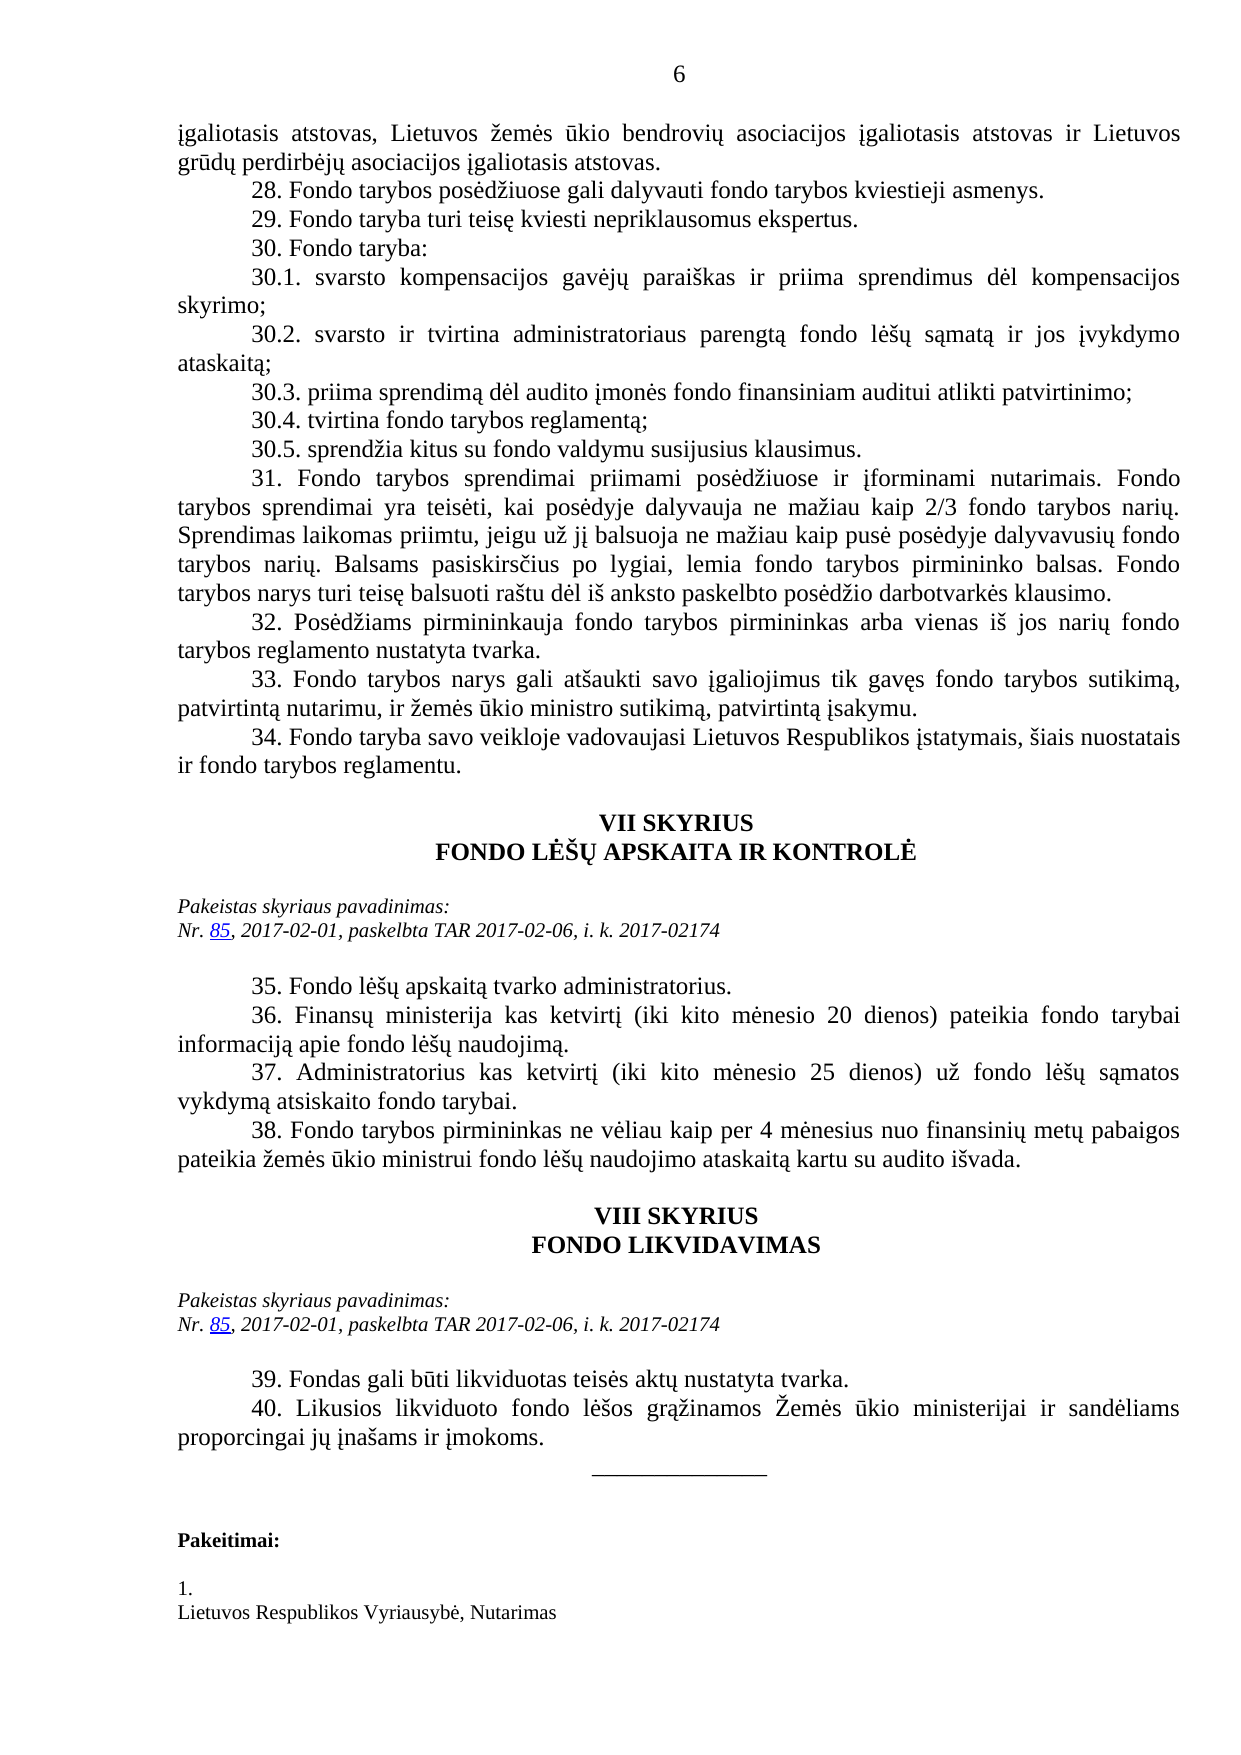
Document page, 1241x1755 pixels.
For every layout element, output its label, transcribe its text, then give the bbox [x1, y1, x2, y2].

text 30.5. sprendžia kitus su fondo valdymu susijusius klausimus. [177, 434, 1181, 463]
text 31. Fondo tarybos sprendimai priimami posėdžiuose ir įforminami nutarimais. Fondo tarybos sprendimai yra teisėti, kai posėdyje dalyvauja ne mažiau kaip 2/3 fondo tarybos narių. Sprendimas laikomas priimtu, jeigu už jį balsuoja ne mažiau kaip pusė posėdyje dalyvavusių fondo tarybos narių. Balsams pasiskirsčius po lygiai, lemia fondo tarybos pirmininko balsas. Fondo tarybos narys turi teisę balsuoti raštu dėl iš anksto paskelbto posėdžio darbotvarkės klausimo. [177, 463, 1181, 607]
text 37. Administratorius kas ketvirtį (iki kito mėnesio 25 dienos) už fondo lėšų sąmatos vykdymą atsiskaito fondo tarybai. [177, 1057, 1181, 1115]
text Pakeistas skyriaus pavadinimas: [177, 894, 1181, 918]
text VIII SKYRIUS FONDO LIKVIDAVIMAS [177, 1201, 1181, 1259]
text 29. Fondo taryba turi teisę kviesti nepriklausomus ekspertus. [177, 204, 1181, 233]
text 38. Fondo tarybos pirmininkas ne vėliau kaip per 4 mėnesius nuo finansinių metų pabaigos pateikia žemės ūkio ministrui fondo lėšų naudojimo ataskaitą kartu su audito išvada. [177, 1115, 1181, 1172]
text 30. Fondo taryba: [177, 233, 1181, 262]
text 30.4. tvirtina fondo tarybos reglamentą; [177, 406, 1181, 434]
text 30.3. priima sprendimą dėl audito įmonės fondo finansiniam auditui atlikti patvirtinimo; [177, 377, 1181, 406]
text VII SKYRIUS FONDO LĖŠŲ APSKAITA IR KONTROLĖ [177, 808, 1181, 866]
text Nr. 85, 2017-02-01, paskelbta TAR 2017-02-06, i. k. 2017-02174 [177, 1312, 1181, 1336]
text 30.1. svarsto kompensacijos gavėjų paraiškas ir priima sprendimus dėl kompensacijos skyrimo; [177, 262, 1181, 319]
text 36. Finansų ministerija kas ketvirtį (iki kito mėnesio 20 dienos) pateikia fondo tarybai informaciją apie fondo lėšų naudojimą. [177, 1000, 1181, 1057]
text 34. Fondo taryba savo veikloje vadovaujasi Lietuvos Respublikos įstatymais, šiais nuostatais ir fondo tarybos reglamentu. [177, 722, 1181, 779]
text ______________ [177, 1451, 1181, 1479]
text 33. Fondo tarybos narys gali atšaukti savo įgaliojimus tik gavęs fondo tarybos sutikimą, patvirtintą nutarimu, ir žemės ūkio ministro sutikimą, patvirtintą įsakymu. [177, 664, 1181, 722]
text įgaliotasis atstovas, Lietuvos žemės ūkio bendrovių asociacijos įgaliotasis atstovas ir Lietuvos grūdų perdirbėjų asociacijos įgaliotasis atstovas. [177, 118, 1181, 176]
text 1. [177, 1576, 1181, 1600]
text 30.2. svarsto ir tvirtina administratoriaus parengtą fondo lėšų sąmatą ir jos įvykdymo ataskaitą; [177, 319, 1181, 377]
text 32. Posėdžiams pirmininkauja fondo tarybos pirmininkas arba vienas iš jos narių fondo tarybos reglamento nustatyta tvarka. [177, 607, 1181, 664]
text Nr. 85, 2017-02-01, paskelbta TAR 2017-02-06, i. k. 2017-02174 [177, 918, 1181, 942]
text 39. Fondas gali būti likviduotas teisės aktų nustatyta tvarka. [177, 1364, 1181, 1393]
text Pakeistas skyriaus pavadinimas: [177, 1287, 1181, 1312]
text Pakeitimai: [177, 1527, 1181, 1552]
text 28. Fondo tarybos posėdžiuose gali dalyvauti fondo tarybos kviestieji asmenys. [177, 176, 1181, 204]
text Lietuvos Respublikos Vyriausybė, Nutarimas [177, 1600, 1181, 1624]
text 35. Fondo lėšų apskaitą tvarko administratorius. [177, 971, 1181, 1000]
text 40. Likusios likviduoto fondo lėšos grąžinamos Žemės ūkio ministerijai ir sandėliams proporcingai jų įnašams ir įmokoms. [177, 1393, 1181, 1451]
